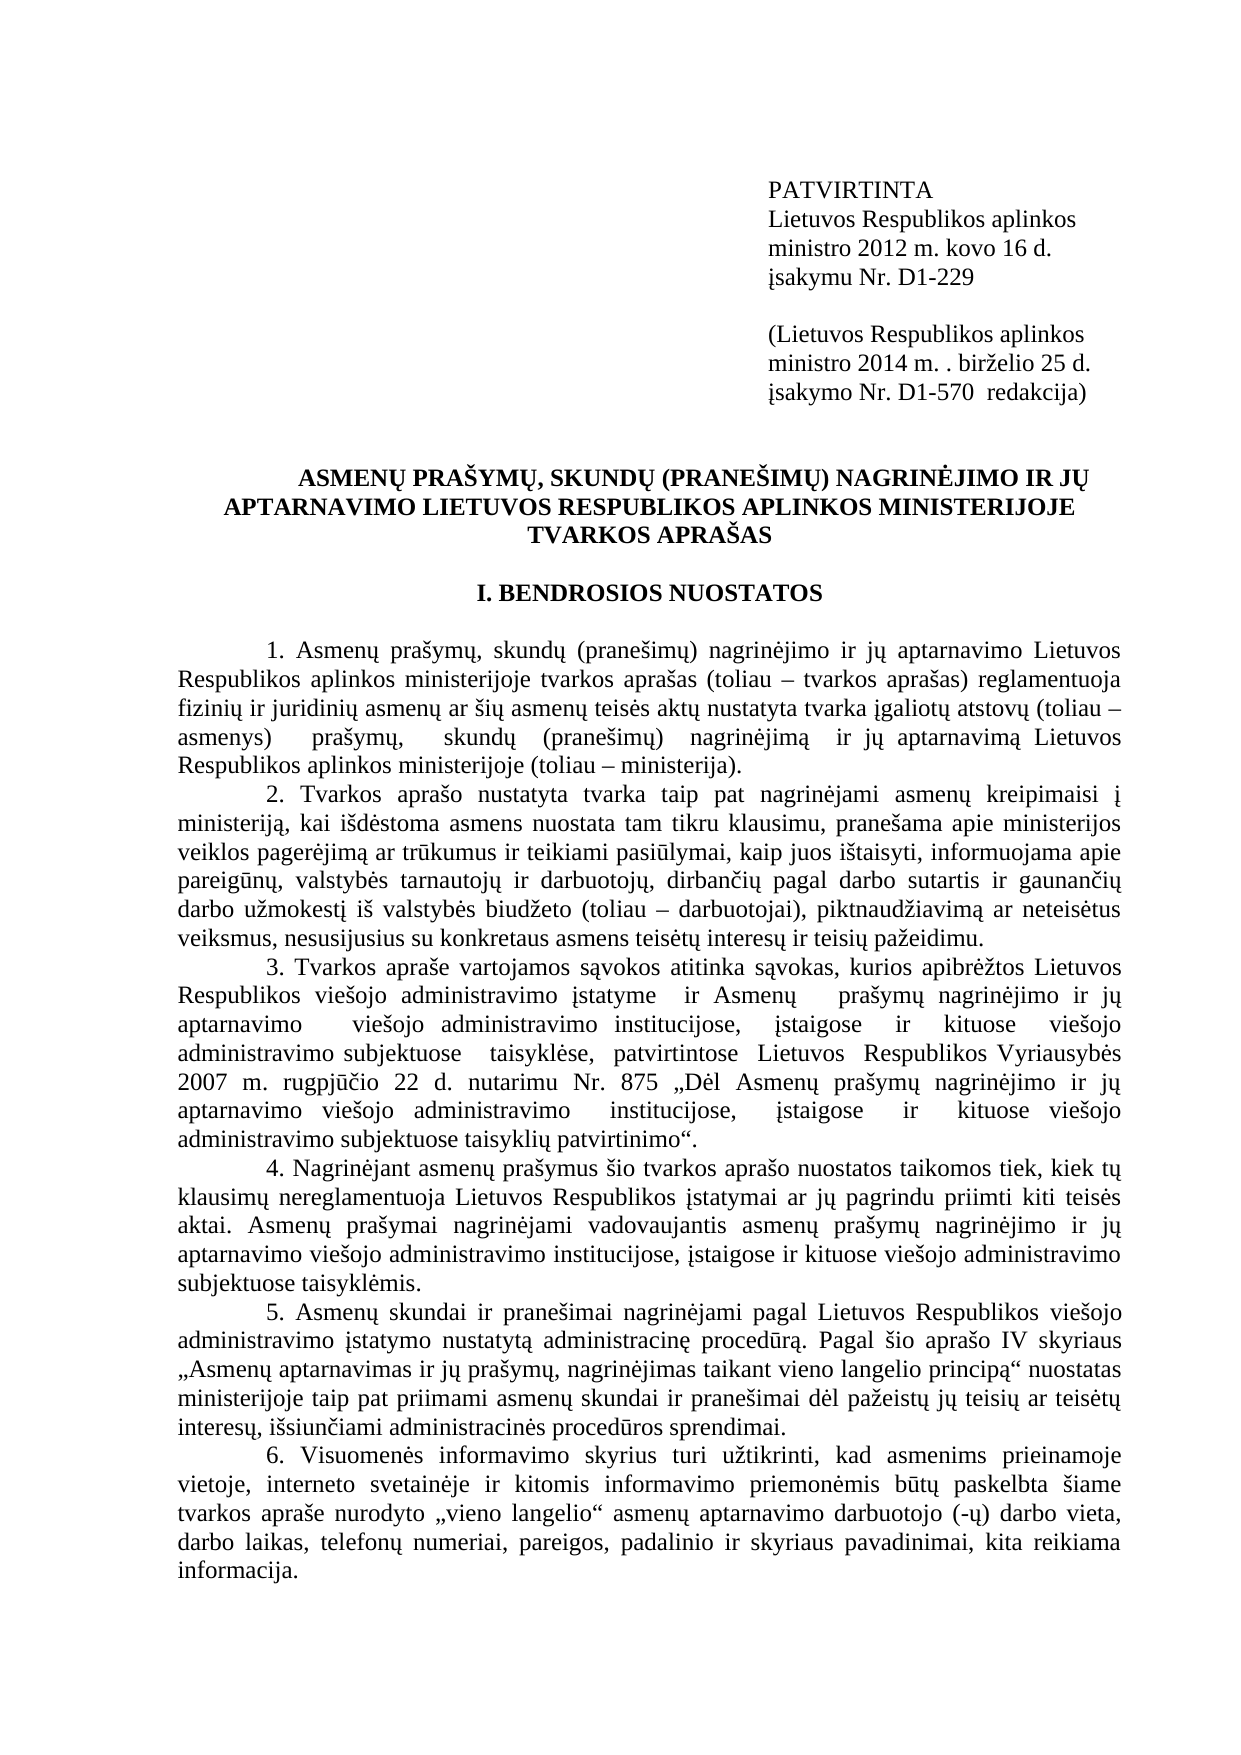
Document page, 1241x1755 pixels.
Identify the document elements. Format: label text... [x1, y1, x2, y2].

text 2. Tvarkos aprašo nustatyta tvarka taip pat nagrinėjami asmenų kreipimaisi į ministeriją, kai išdėstoma asmens nuostata tam tikru klausimu, pranešama apie ministerijos veiklos pagerėjimą ar trūkumus ir teikiami pasiūlymai, kaip juos ištaisyti, informuojama apie pareigūnų, valstybės tarnautojų ir darbuotojų, dirbančių pagal darbo sutartis ir gaunančių darbo užmokestį iš valstybės biudžeto (toliau – darbuotojai), piktnaudžiavimą ar neteisėtus veiksmus, nesusijusius su konkretaus asmens teisėtų interesų ir teisių pažeidimu. [177, 779, 1122, 952]
text (Lietuvos Respublikos aplinkos [768, 319, 1122, 348]
text 4. Nagrinėjant asmenų prašymus šio tvarkos aprašo nuostatos taikomos tiek, kiek tų klausimų nereglamentuoja Lietuvos Respublikos įstatymai ar jų pagrindu priimti kiti teisės aktai. Asmenų prašymai nagrinėjami vadovaujantis asmenų prašymų nagrinėjimo ir jų aptarnavimo viešojo administravimo institucijose, įstaigose ir kituose viešojo administravimo subjektuose taisyklėmis. [177, 1153, 1122, 1297]
text ministro 2014 m. . birželio 25 d. [768, 348, 1122, 377]
text ASMENŲ PRAŠYMŲ, SKUNDŲ (PRANEŠIMŲ) NAGRINĖJIMO IR JŲ APTARNAVIMO LIETUVOS RESPUBLIKOS APLINKOS MINISTERIJOJE TVARKOS APRAŠAS [177, 463, 1122, 549]
text 5. Asmenų skundai ir pranešimai nagrinėjami pagal Lietuvos Respublikos viešojo administravimo įstatymo nustatytą administracinę procedūrą. Pagal šio aprašo IV skyriaus „Asmenų aptarnavimas ir jų prašymų, nagrinėjimas taikant vieno langelio principą“ nuostatas ministerijoje taip pat priimami asmenų skundai ir pranešimai dėl pažeistų jų teisių ar teisėtų interesų, išsiunčiami administracinės procedūros sprendimai. [177, 1297, 1122, 1441]
text 1. Asmenų prašymų, skundų (pranešimų) nagrinėjimo ir jų aptarnavimo Lietuvos Respublikos aplinkos ministerijoje tvarkos aprašas (toliau – tvarkos aprašas) reglamentuoja fizinių ir juridinių asmenų ar šių asmenų teisės aktų nustatyta tvarka įgaliotų atstovų (toliau – asmenys) prašymų, skundų (pranešimų) nagrinėjimą ir jų aptarnavimą Lietuvos Respublikos aplinkos ministerijoje (toliau – ministerija). [177, 636, 1122, 779]
text įsakymo Nr. D1-570 redakcija) [768, 377, 1122, 406]
text 6. Visuomenės informavimo skyrius turi užtikrinti, kad asmenims prieinamoje vietoje, interneto svetainėje ir kitomis informavimo priemonėmis būtų paskelbta šiame tvarkos apraše nurodyto „vieno langelio“ asmenų aptarnavimo darbuotojo (-ų) darbo vieta, darbo laikas, telefonų numeriai, pareigos, padalinio ir skyriaus pavadinimai, kita reikiama informacija. [177, 1441, 1122, 1584]
text ministro 2012 m. kovo 16 d. [768, 233, 1122, 262]
text I. BENDROSIOS NUOSTATOS [177, 578, 1122, 607]
text PATVIRTINTA [177, 176, 1119, 204]
text Lietuvos Respublikos aplinkos [768, 204, 1122, 233]
text 3. Tvarkos apraše vartojamos sąvokos atitinka sąvokas, kurios apibrėžtos Lietuvos Respublikos viešojo administravimo įstatyme ir Asmenų prašymų nagrinėjimo ir jų aptarnavimo viešojo administravimo institucijose, įstaigose ir kituose viešojo administravimo subjektuose taisyklėse, patvirtintose Lietuvos Respublikos Vyriausybės 2007 m. rugpjūčio 22 d. nutarimu Nr. 875 „Dėl Asmenų prašymų nagrinėjimo ir jų aptarnavimo viešojo administravimo institucijose, įstaigose ir kituose viešojo administravimo subjektuose taisyklių patvirtinimo“. [177, 952, 1122, 1153]
text įsakymu Nr. D1-229 [768, 262, 1122, 291]
